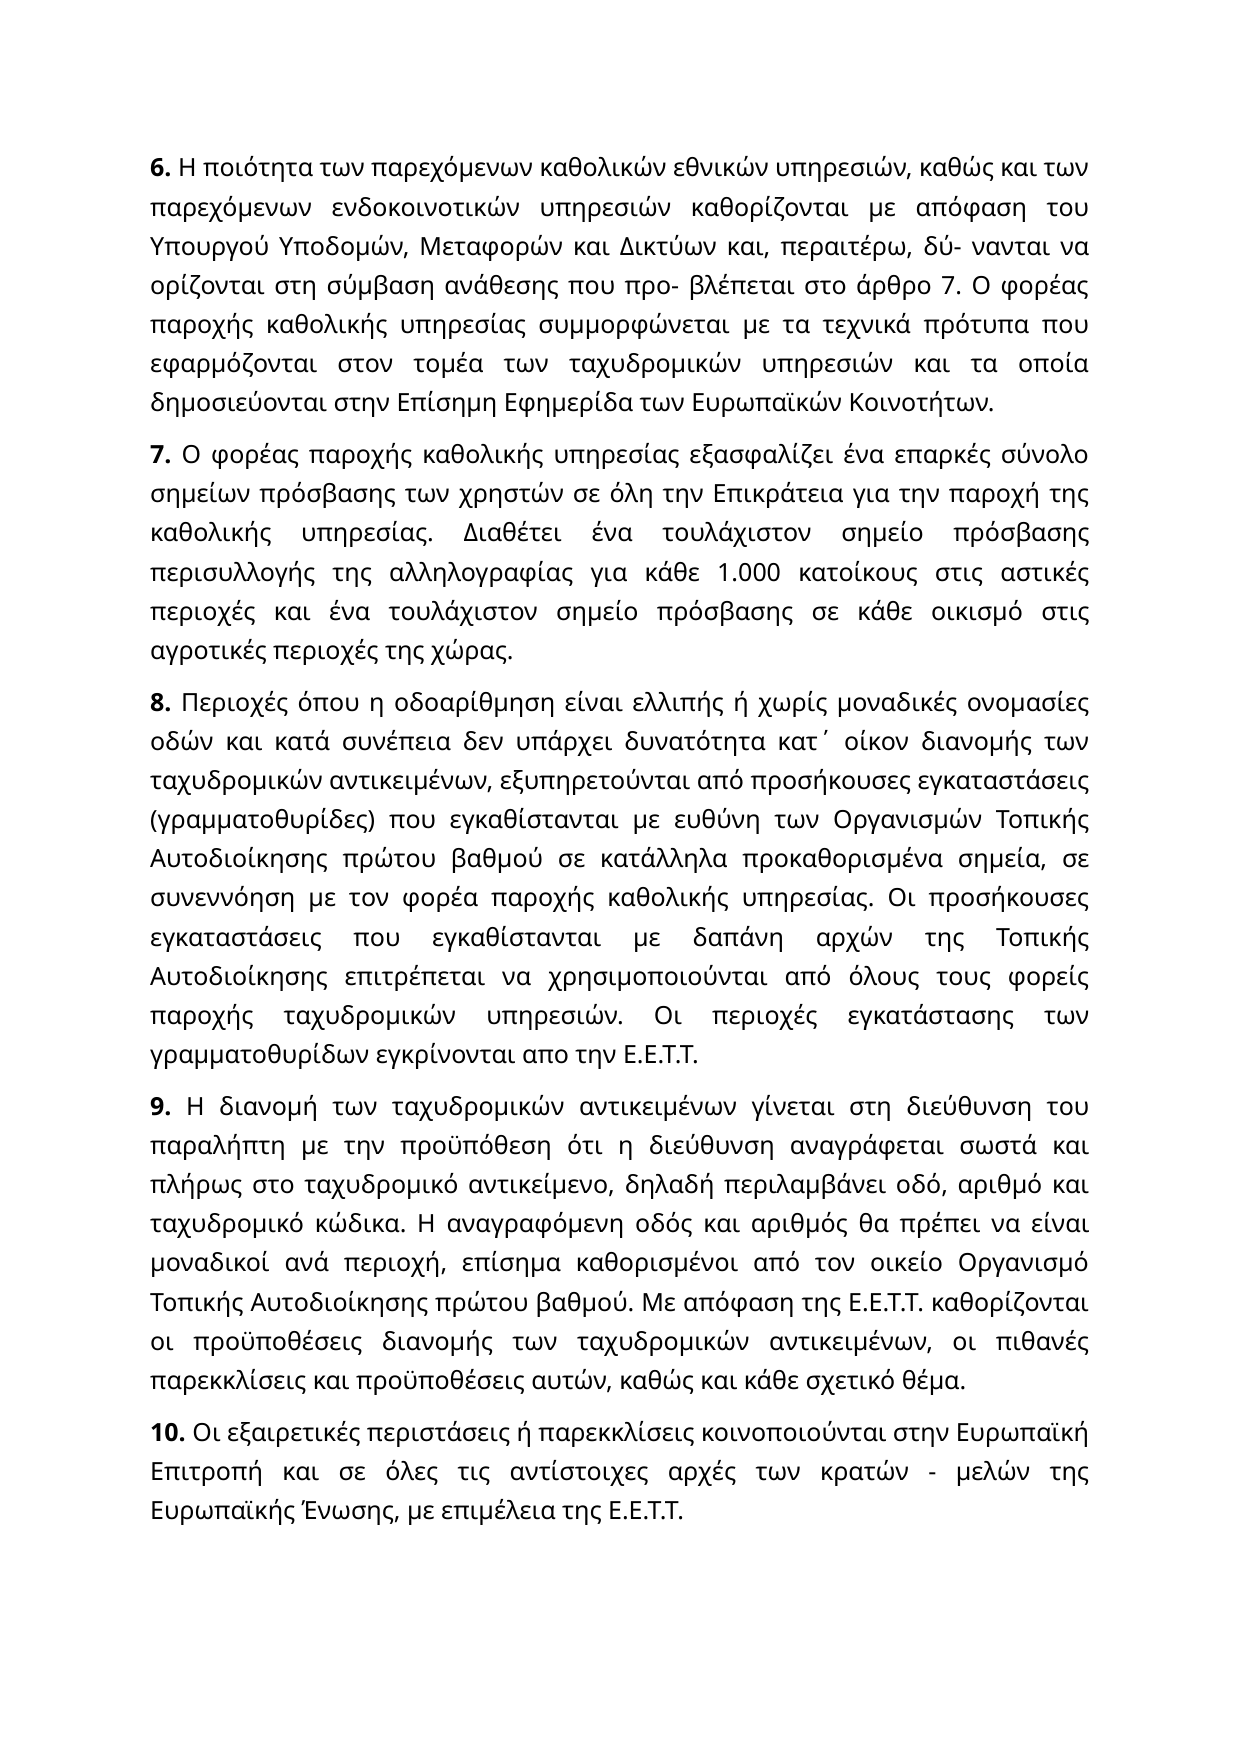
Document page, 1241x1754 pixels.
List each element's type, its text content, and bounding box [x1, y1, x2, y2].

text 10. Οι εξαιρετικές περιστάσεις ή παρεκκλίσεις κοινοποιούνται στην Ευρωπαϊκή Επιτροπή και σε όλες τις αντίστοιχες αρχές των κρατών - μελών της Ευρωπαϊκής Ένωσης, με επιμέλεια της Ε.Ε.Τ.Τ. [150, 1414, 1090, 1527]
text 9. Η διανομή των ταχυδρομικών αντικειμένων γίνεται στη διεύθυνση του παραλήπτη με την προϋπόθεση ότι η διεύθυνση αναγράφεται σωστά και πλήρως στο ταχυδρομικό αντικείμενο, δηλαδή περιλαμβάνει οδό, αριθμό και ταχυδρομικό κώδικα. Η αναγραφόμενη οδός και αριθμός θα πρέπει να είναι μοναδικοί ανά περιοχή, επίσημα καθορισμένοι από τον οικείο Οργανισμό Τοπικής Αυτοδιοίκησης πρώτου βαθμού. Με απόφαση της Ε.Ε.Τ.Τ. καθορίζονται οι προϋποθέσεις διανομής των ταχυδρομικών αντικειμένων, οι πιθανές παρεκκλίσεις και προϋποθέσεις αυτών, καθώς και κάθε σχετικό θέμα. [150, 1088, 1090, 1397]
text 6. Η ποιότητα των παρεχόμενων καθολικών εθνικών υπηρεσιών, καθώς και των παρεχόμενων ενδοκοινοτικών υπηρεσιών καθορίζονται με απόφαση του Υπουργού Υποδομών, Μεταφορών και Δικτύων και, περαιτέρω, δύ- νανται να ορίζονται στη σύμβαση ανάθεσης που προ- βλέπεται στο άρθρο 7. Ο φορέας παροχής καθολικής υπηρεσίας συμμορφώνεται με τα τεχνικά πρότυπα που εφαρμόζονται στον τομέα των ταχυδρομικών υπηρεσιών και τα οποία δημοσιεύονται στην Επίσημη Εφημερίδα των Ευρωπαϊκών Κοινοτήτων. [150, 150, 1090, 419]
text 7. Ο φορέας παροχής καθολικής υπηρεσίας εξασφαλίζει ένα επαρκές σύνολο σημείων πρόσβασης των χρηστών σε όλη την Επικράτεια για την παροχή της καθολικής υπηρεσίας. Διαθέτει ένα τουλάχιστον σημείο πρόσβασης περισυλλογής της αλληλογραφίας για κάθε 1.000 κατοίκους στις αστικές περιοχές και ένα τουλάχιστον σημείο πρόσβασης σε κάθε οικισμό στις αγροτικές περιοχές της χώρας. [150, 437, 1090, 667]
text 8. Περιοχές όπου η οδοαρίθμηση είναι ελλιπής ή χωρίς μοναδικές ονομασίες οδών και κατά συνέπεια δεν υπάρχει δυνατότητα κατ΄ οίκον διανομής των ταχυδρομικών αντικειμένων, εξυπηρετούνται από προσήκουσες εγκαταστάσεις (γραμματοθυρίδες) που εγκαθίστανται με ευθύνη των Οργανισμών Τοπικής Αυτοδιοίκησης πρώτου βαθμού σε κατάλληλα προκαθορισμένα σημεία, σε συνεννόηση με τον φορέα παροχής καθολικής υπηρεσίας. Οι προσήκουσες εγκαταστάσεις που εγκαθίστανται με δαπάνη αρχών της Τοπικής Αυτοδιοίκησης επιτρέπεται να χρησιμοποιούνται από όλους τους φορείς παροχής ταχυδρομικών υπηρεσιών. Οι περιοχές εγκατάστασης των γραμματοθυρίδων εγκρίνονται απο την Ε.Ε.Τ.Τ. [150, 684, 1090, 1071]
